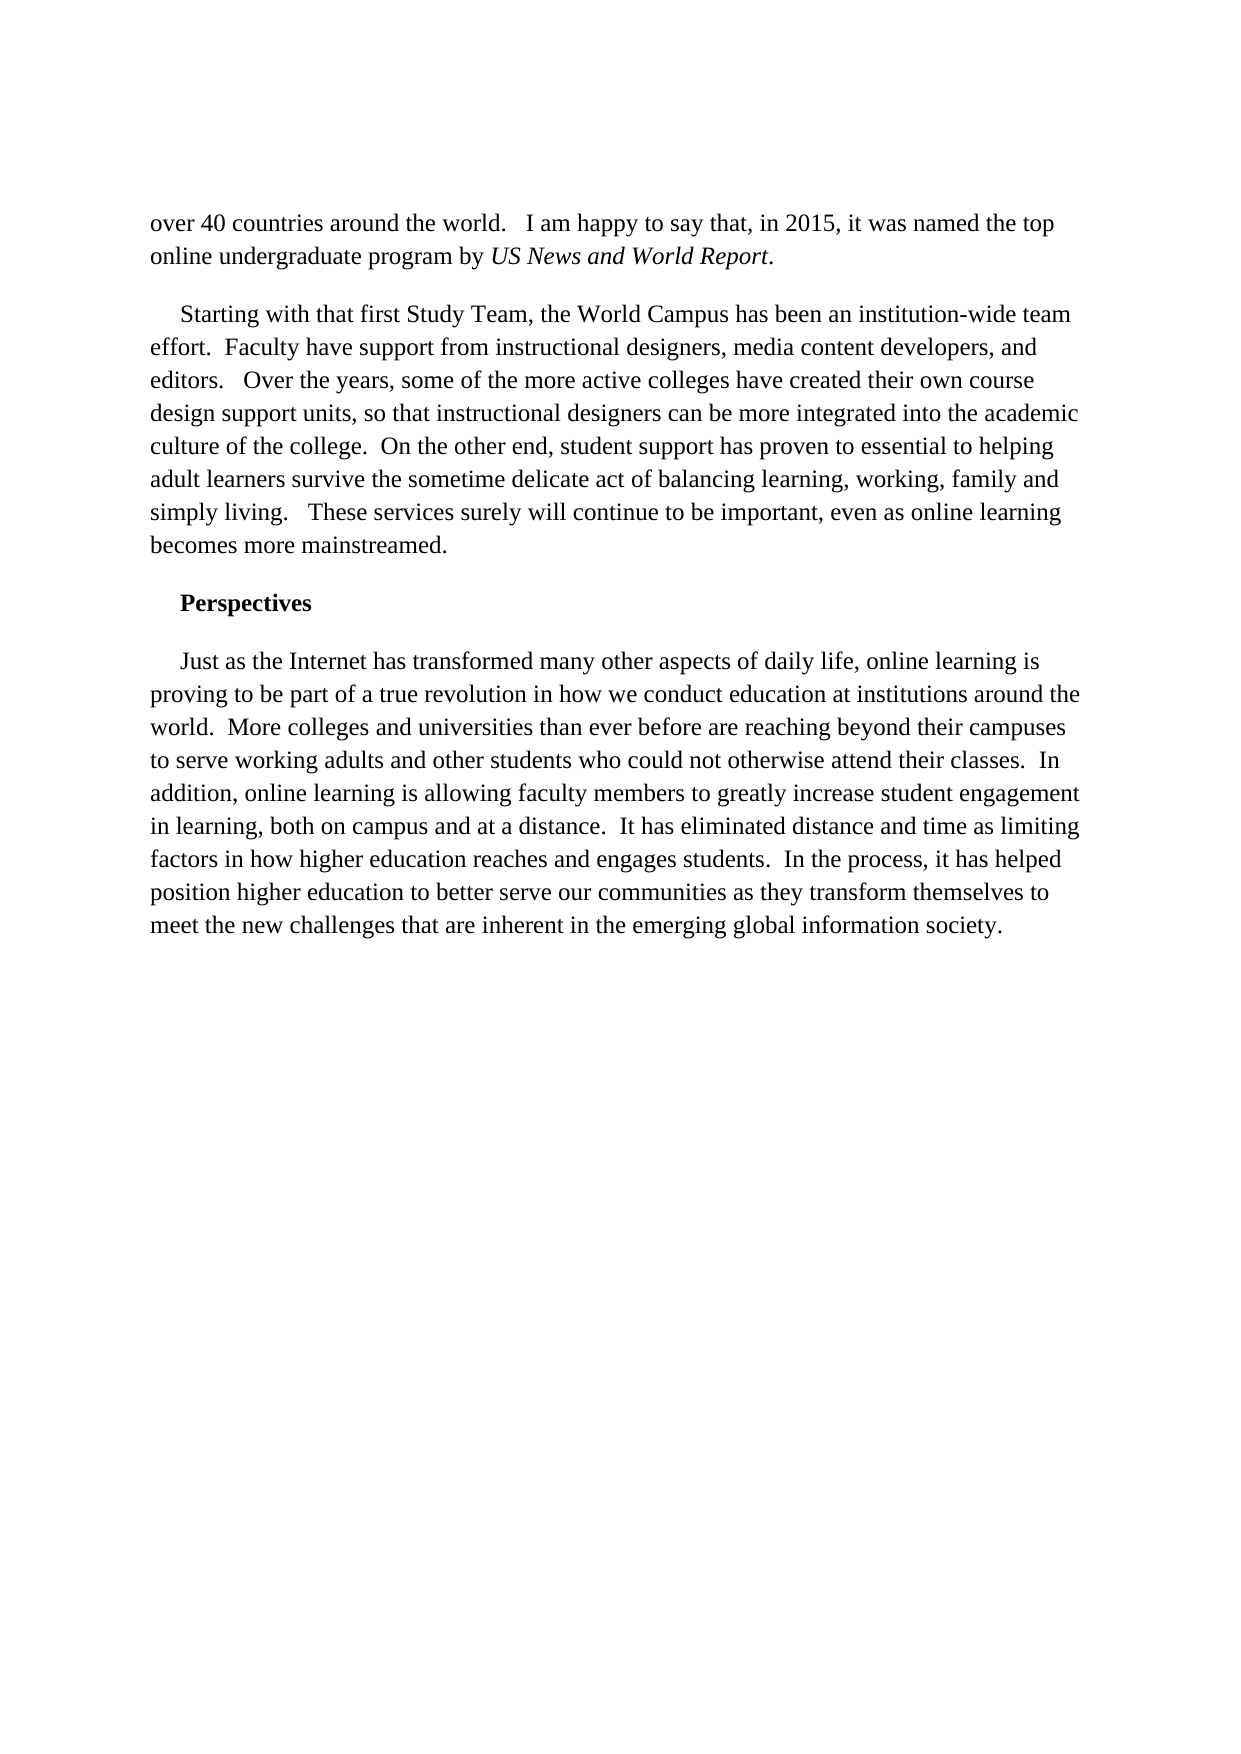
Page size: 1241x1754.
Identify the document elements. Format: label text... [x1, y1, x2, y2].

text Just as the Internet has transformed many other aspects of daily life, online learning is proving to be part of a true revolution in how we conduct education at institutions around the world. More colleges and universities than ever before are reaching beyond their campuses to serve working adults and other students who could not otherwise attend their classes. In addition, online learning is allowing faculty members to greatly increase student engagement in learning, both on campus and at a distance. It has eliminated distance and time as limiting factors in how higher education reaches and engages students. In the process, it has helped position higher education to better serve our communities as they transform themselves to meet the new challenges that are inherent in the emerging global information society. [150, 646, 1090, 939]
text over 40 countries around the world. I am happy to say that, in 2015, it was named the top online undergraduate program by US News and World Report. [150, 208, 1090, 270]
text Starting with that first Study Team, the World Campus has been an institution-wide team effort. Faculty have support from instructional designers, media content developers, and editors. Over the years, some of the more active colleges have created their own course design support units, so that instructional designers can be more integrated into the academic culture of the college. On the other end, student support has proven to essential to helping adult learners survive the sometime delicate act of balancing learning, working, family and simply living. These services surely will continue to be important, even as online learning becomes more mainstreamed. [150, 299, 1090, 559]
text Perspectives [150, 588, 1090, 617]
